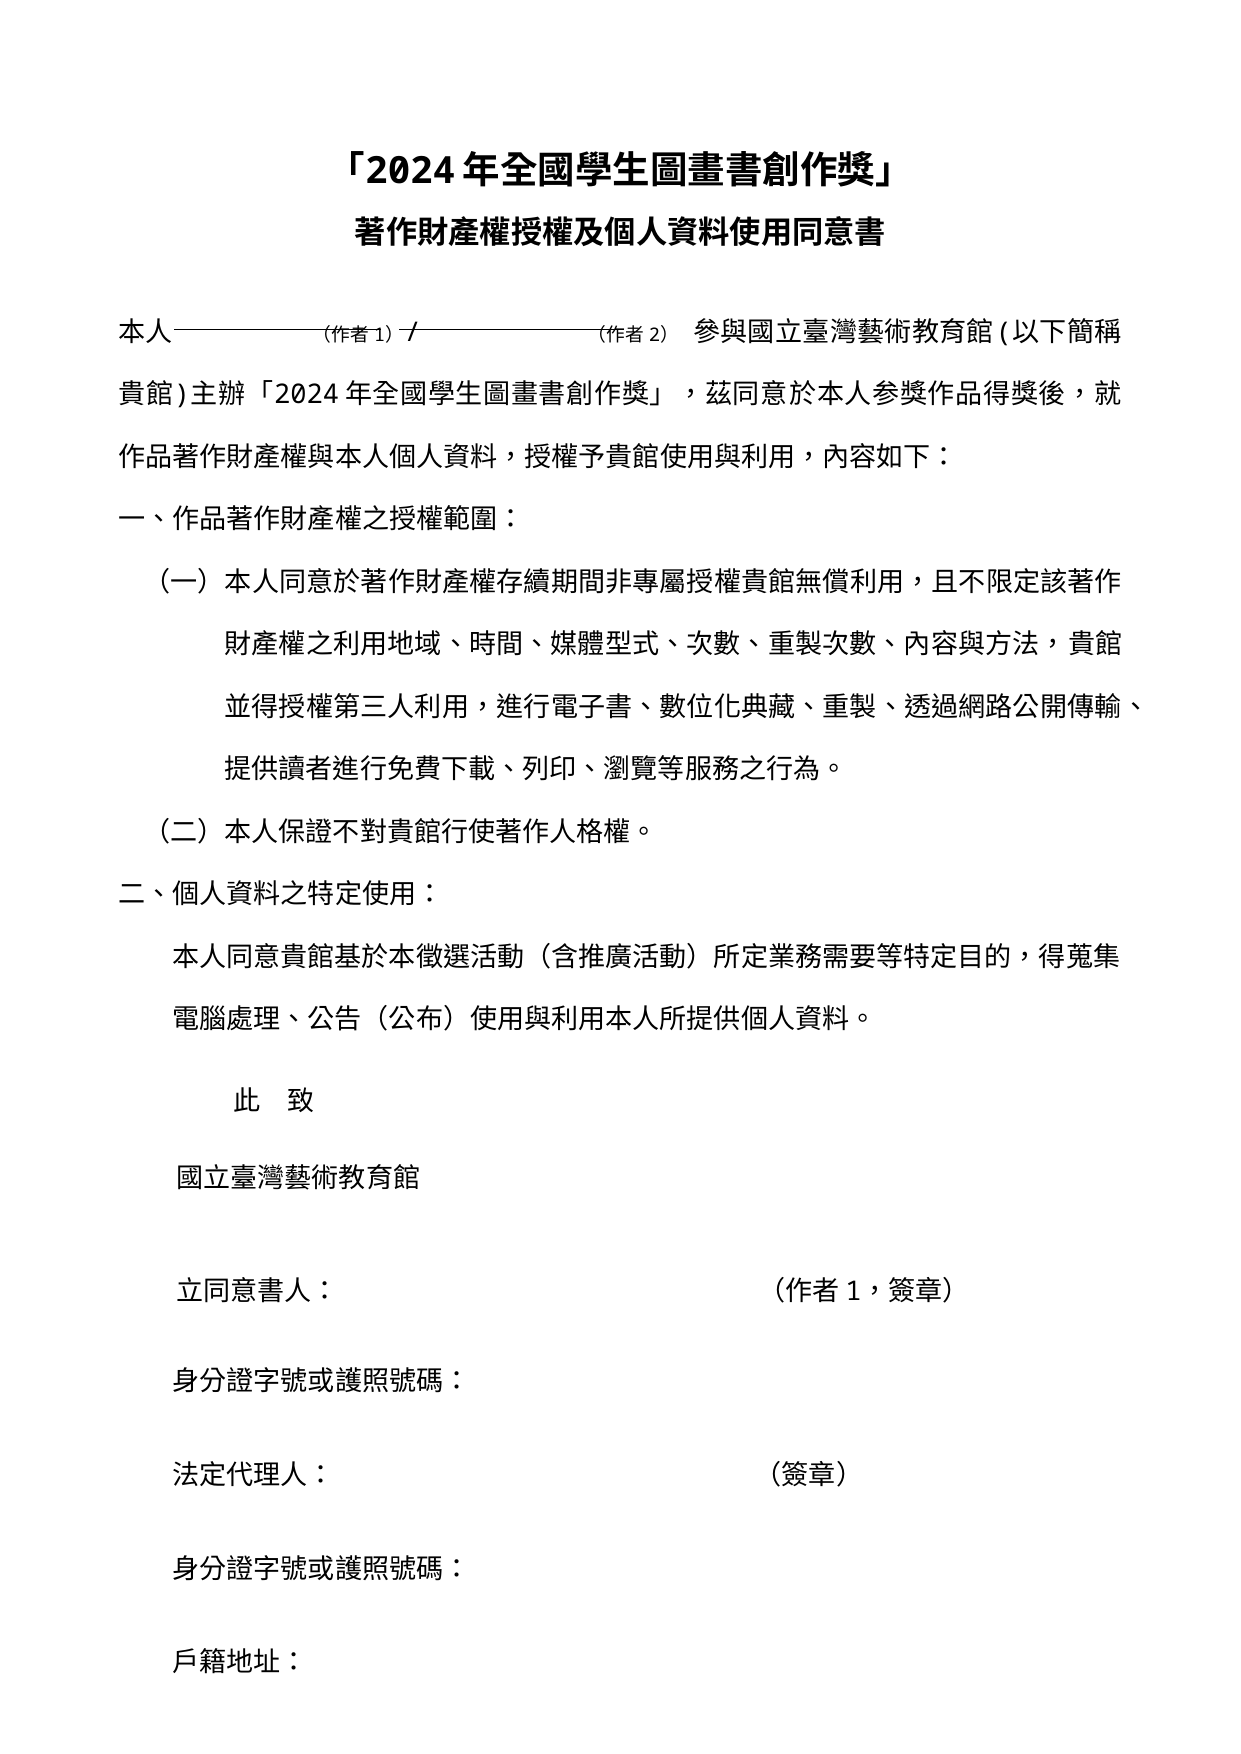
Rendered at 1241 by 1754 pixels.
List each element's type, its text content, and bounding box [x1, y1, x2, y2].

text 法定代理人： （簽章） [118, 1431, 1122, 1493]
text 身分證字號或護照號碼： [118, 1337, 1122, 1399]
text 國立臺灣藝術教育館 [176, 1134, 1122, 1196]
text 戶籍地址： [118, 1618, 1122, 1681]
text 立同意書人： （作者1，簽章） [176, 1246, 1122, 1309]
text 「2024年全國學生圖畫書創作獎」 [118, 125, 1122, 188]
text 二、個人資料之特定使用： [118, 850, 1122, 913]
text 一、作品著作財產權之授權範圍： [118, 475, 1122, 538]
text 本人同意貴館基於本徵選活動（含推廣活動）所定業務需要等特定目的，得蒐集、電腦處理、公告（公布）使用與利用本人所提供個人資料。 [172, 913, 1122, 1038]
text （二）本人保證不對貴館行使著作人格權。 [143, 788, 1122, 850]
text 著作財產權授權及個人資料使用同意書 [118, 188, 1122, 250]
text 此 致 [219, 1056, 1122, 1119]
text （一）本人同意於著作財產權存續期間非專屬授權貴館無償利用，且不限定該著作財產權之利用地域、時間、媒體型式、次數、重製次數、內容與方法，貴館並得授權第三人利用，進行電子書、數位化典藏、重製、透過網路公開傳輸、提供讀者進行免費下載、列印、瀏覽等服務之行為。 [143, 538, 1122, 788]
text 本人 （作者1）/ （作者2） 參與國立臺灣藝術教育館(以下簡稱貴館)主辦「2024年全國學生圖畫書創作獎」，茲同意於本人参獎作品得獎後，就作品著作財產權與本人個人資料，授權予貴館使用與利用，內容如下： [118, 288, 1122, 475]
text 身分證字號或護照號碼： [118, 1524, 1122, 1587]
